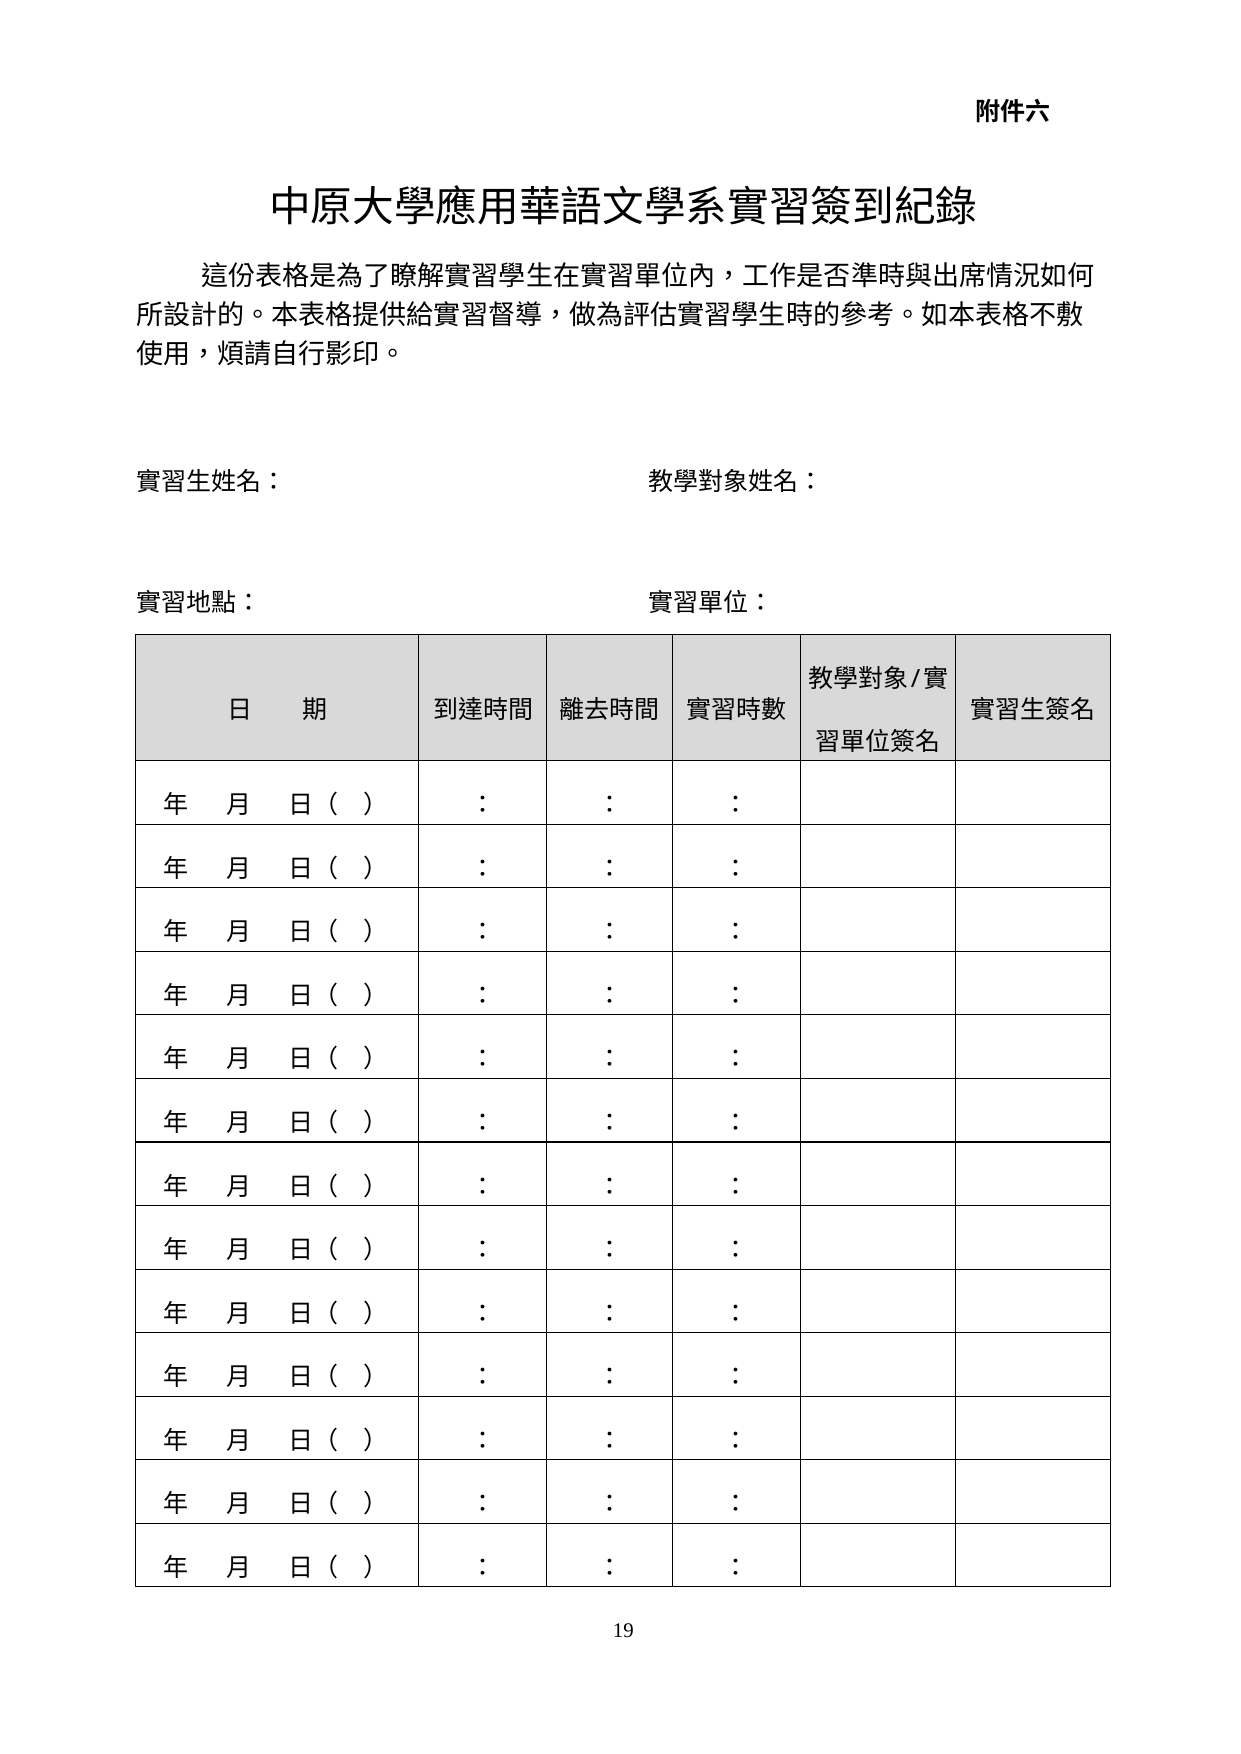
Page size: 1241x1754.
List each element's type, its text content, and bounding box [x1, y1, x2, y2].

table_cell 年 月 日（ ） [136, 1270, 418, 1332]
table_cell [956, 1397, 1110, 1459]
table_cell 年 月 日（ ） [136, 1524, 418, 1586]
text 附件六 [975, 92, 1057, 128]
table_cell 年 月 日（ ） [136, 1333, 418, 1396]
table_cell ： [547, 952, 672, 1014]
table_header 到達時間 [419, 635, 546, 760]
table_cell [801, 1143, 955, 1205]
table_cell ： [419, 888, 546, 951]
table_cell ： [673, 761, 800, 824]
table_cell [956, 888, 1110, 951]
table_cell [801, 1079, 955, 1141]
table_cell [956, 1460, 1110, 1523]
text 實習生姓名： 教學對象姓名： 實習地點： 實習單位： [136, 434, 1110, 622]
table_cell [801, 1206, 955, 1268]
table_cell [801, 1270, 955, 1332]
table_cell ： [673, 1143, 800, 1205]
table_cell ： [419, 761, 546, 824]
table_cell ： [419, 1015, 546, 1078]
table_cell ： [419, 1079, 546, 1141]
table_cell [956, 1333, 1110, 1396]
table_cell ： [419, 1460, 546, 1523]
table_cell [801, 761, 955, 824]
table_cell ： [673, 1397, 800, 1459]
table_cell ： [419, 1524, 546, 1586]
table_cell ： [419, 825, 546, 887]
table_cell ： [673, 1460, 800, 1523]
table_cell ： [547, 1015, 672, 1078]
table_cell ： [547, 888, 672, 951]
table_cell [956, 952, 1110, 1014]
text [960, 84, 1072, 140]
table_cell 年 月 日（ ） [136, 1206, 418, 1268]
text 這份表格是為了瞭解實習學生在實習單位內，工作是否準時與出席情況如何所設計的。本表格提供給實習督導，做為評估實習學生時的參考。如本表格不敷使用，煩請自行影印。 [136, 254, 1110, 372]
table_cell [956, 1270, 1110, 1332]
table_cell [956, 1015, 1110, 1078]
text 中原大學應用華語文學系實習簽到紀錄 [136, 161, 1110, 224]
table_header 實習時數 [673, 635, 800, 760]
table_cell ： [673, 1270, 800, 1332]
table_cell 年 月 日（ ） [136, 1460, 418, 1523]
table_cell ： [673, 1333, 800, 1396]
table_cell ： [673, 952, 800, 1014]
table_header 教學對象/實習單位簽名 [801, 635, 955, 760]
table_cell ： [419, 1397, 546, 1459]
table_cell [801, 1333, 955, 1396]
table_header 離去時間 [547, 635, 672, 760]
table_cell ： [547, 1524, 672, 1586]
table_cell ： [673, 1524, 800, 1586]
table_cell ： [547, 1397, 672, 1459]
table_cell [956, 1143, 1110, 1205]
table_cell ： [673, 1206, 800, 1268]
table_cell [801, 1015, 955, 1078]
table_cell 年 月 日（ ） [136, 761, 418, 824]
table_cell [801, 888, 955, 951]
table_cell [956, 1524, 1110, 1586]
table_cell [956, 825, 1110, 887]
table_cell ： [673, 888, 800, 951]
table_cell ： [419, 1333, 546, 1396]
table_cell ： [547, 825, 672, 887]
table_cell 年 月 日（ ） [136, 1397, 418, 1459]
table_cell ： [419, 1206, 546, 1268]
table_cell ： [547, 1270, 672, 1332]
table_cell [801, 1524, 955, 1586]
table_cell ： [419, 1143, 546, 1205]
table_cell [956, 1206, 1110, 1268]
table_cell [801, 1460, 955, 1523]
table_cell ： [547, 1079, 672, 1141]
table_cell ： [419, 1270, 546, 1332]
table_cell ： [419, 952, 546, 1014]
table_cell [801, 825, 955, 887]
table_cell [956, 1079, 1110, 1141]
table_cell 年 月 日（ ） [136, 1079, 418, 1141]
table_cell ： [547, 1143, 672, 1205]
table_header 實習生簽名 [956, 635, 1110, 760]
table_cell 年 月 日（ ） [136, 825, 418, 887]
table_cell 年 月 日（ ） [136, 888, 418, 951]
table_cell [956, 761, 1110, 824]
table_cell 年 月 日（ ） [136, 952, 418, 1014]
table_cell [801, 1397, 955, 1459]
table_cell ： [673, 1079, 800, 1141]
table_cell ： [673, 1015, 800, 1078]
table_cell 年 月 日（ ） [136, 1143, 418, 1205]
table_cell 年 月 日（ ） [136, 1015, 418, 1078]
table_header 日 期 [136, 635, 418, 760]
table_cell ： [547, 761, 672, 824]
table_cell ： [547, 1460, 672, 1523]
table_cell ： [673, 825, 800, 887]
table_cell [801, 952, 955, 1014]
table_cell ： [547, 1206, 672, 1268]
table_cell ： [547, 1333, 672, 1396]
